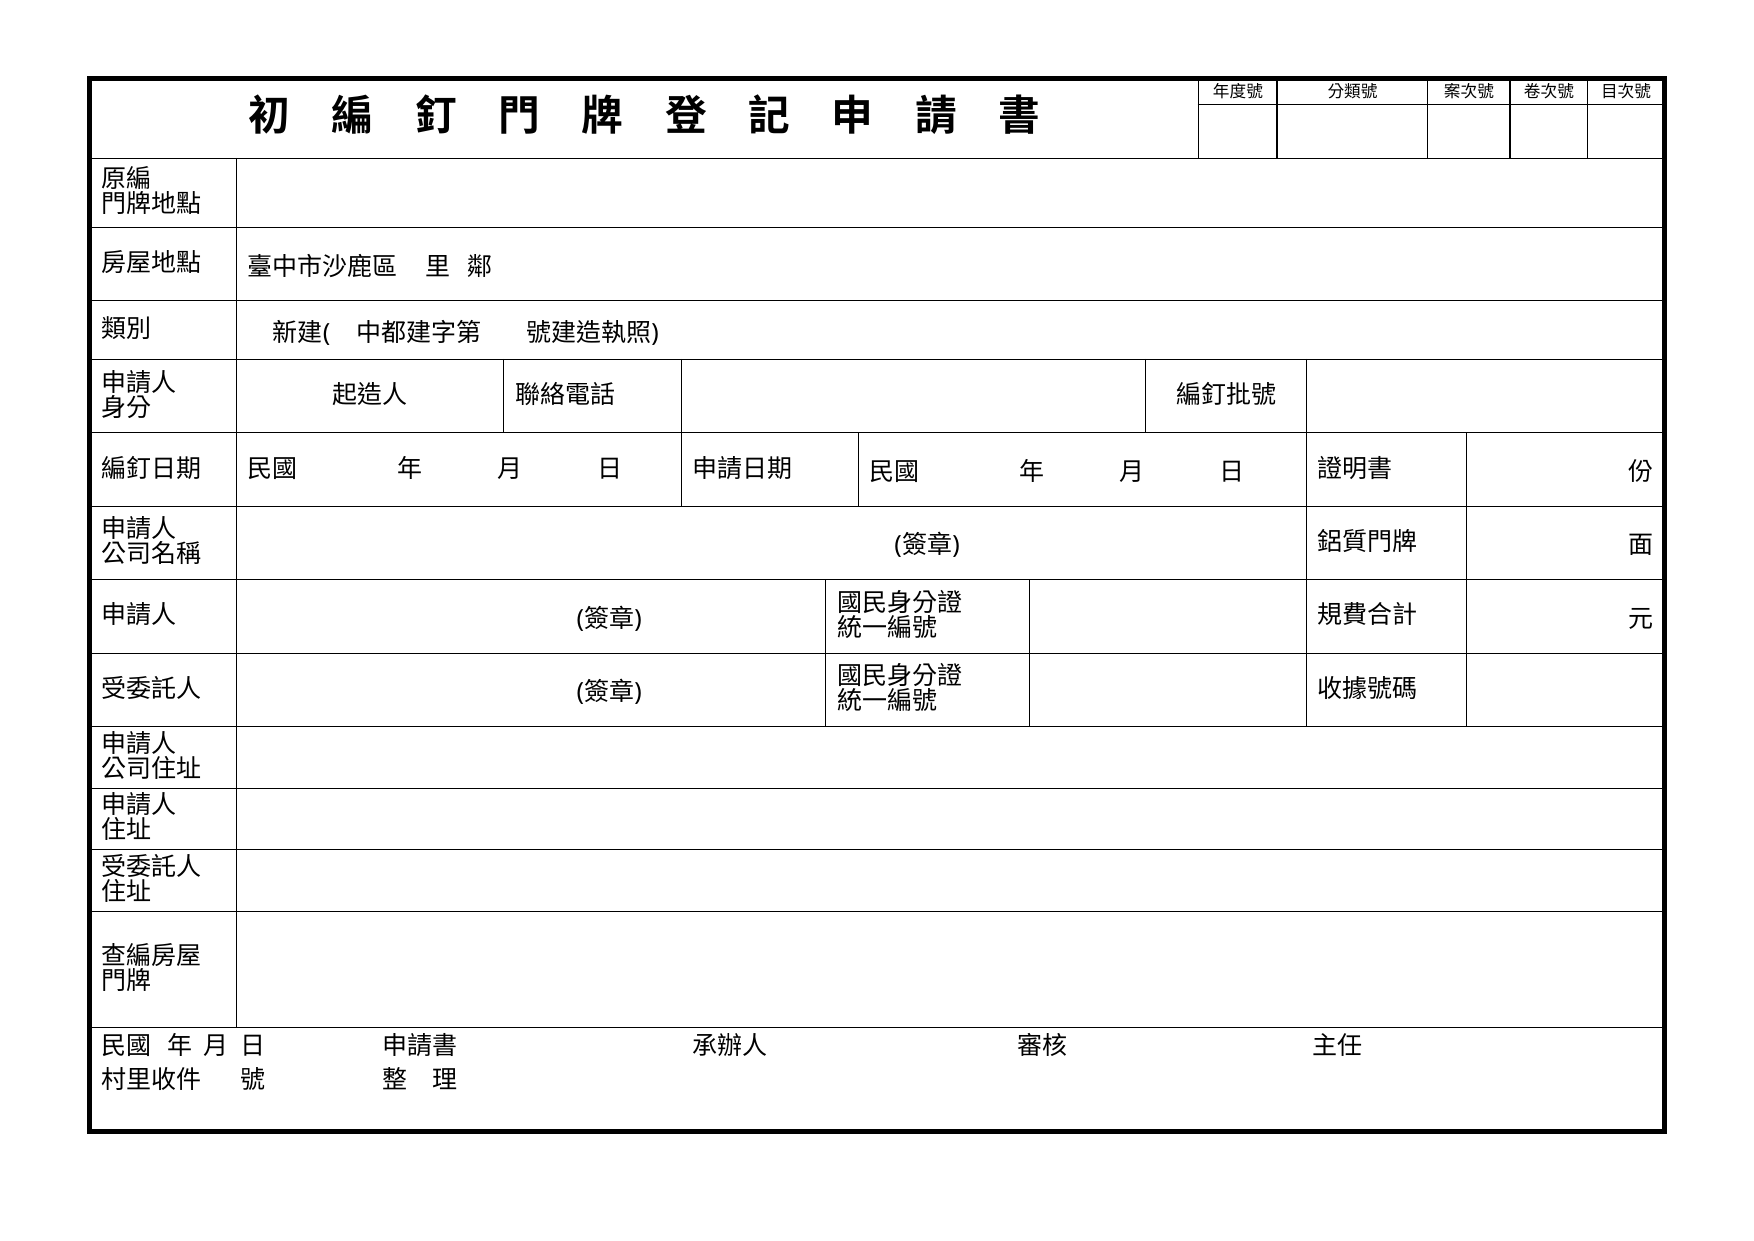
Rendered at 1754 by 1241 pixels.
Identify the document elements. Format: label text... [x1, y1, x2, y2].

table_cell [237, 912, 1662, 1027]
table_cell 申請日期 [682, 433, 858, 506]
table_header 案次號 [1428, 81, 1509, 103]
table_cell 編釘批號 [1146, 360, 1306, 432]
table_cell 申請人 公司住址 [92, 727, 236, 788]
table_cell 原編 門牌地點 [92, 159, 236, 227]
table_cell 申請人 [92, 580, 236, 653]
table_cell 國民身分證 統一編號 [826, 654, 1029, 726]
table_cell 面 [1467, 507, 1662, 579]
table_cell 房屋地點 [92, 228, 236, 300]
table_cell [237, 727, 1662, 788]
table_cell [237, 850, 1662, 911]
table_cell 申請人 身分 [92, 360, 236, 432]
table_header 卷次號 [1511, 81, 1587, 103]
table_cell (簽章) [237, 580, 825, 653]
table_cell [1199, 105, 1276, 158]
table_cell 編釘日期 [92, 433, 236, 506]
table_cell (簽章) [237, 654, 825, 726]
table_cell 民國 年 月 日 [237, 433, 681, 506]
table_cell [237, 789, 1662, 849]
table_cell [1467, 654, 1662, 726]
table_header 年度號 [1199, 81, 1276, 103]
table_header 初 編 釘 門 牌 登 記 申 請 書 [92, 81, 1198, 158]
table_cell 審核 [1006, 1028, 1301, 1129]
table_cell 申請人 住址 [92, 789, 236, 849]
table_cell 查編房屋 門牌 [92, 912, 236, 1027]
table_cell [1428, 105, 1509, 158]
table_cell 元 [1467, 580, 1662, 653]
table_cell [1030, 580, 1306, 653]
table_cell [1030, 654, 1306, 726]
table_cell [1511, 105, 1587, 158]
table_header 分類號 [1278, 81, 1427, 103]
table_cell [1588, 105, 1662, 158]
table_cell 證明書 [1307, 433, 1466, 506]
table_header 目次號 [1588, 81, 1662, 103]
table_cell [682, 360, 1145, 432]
table_cell 收據號碼 [1307, 654, 1466, 726]
table_cell 新建( 中都建字第 號建造執照) [237, 301, 1662, 359]
table_cell 申請書 整 理 [371, 1028, 681, 1129]
table_cell [237, 159, 1662, 227]
table_cell 申請人 公司名稱 [92, 507, 236, 579]
table_cell 鋁質門牌 [1307, 507, 1466, 579]
table_cell 主任 [1301, 1028, 1662, 1129]
table_cell [1278, 105, 1427, 158]
table_cell 民國 年 月 日 村里收件 號 [92, 1028, 371, 1129]
table_cell 民國 年 月 日 [859, 433, 1306, 506]
table_cell [1307, 360, 1662, 432]
table_cell 國民身分證 統一編號 [826, 580, 1029, 653]
table_cell (簽章) [237, 507, 1306, 579]
table_cell 承辦人 [681, 1028, 1006, 1129]
table_cell 聯絡電話 [504, 360, 681, 432]
table_cell 份 [1467, 433, 1662, 506]
table_cell 受委託人 住址 [92, 850, 236, 911]
table_cell 起造人 [237, 360, 503, 432]
table_cell 受委託人 [92, 654, 236, 726]
table_cell 規費合計 [1307, 580, 1466, 653]
table_cell 類別 [92, 301, 236, 359]
table_cell 臺中市沙鹿區 里 鄰 [237, 228, 1662, 300]
